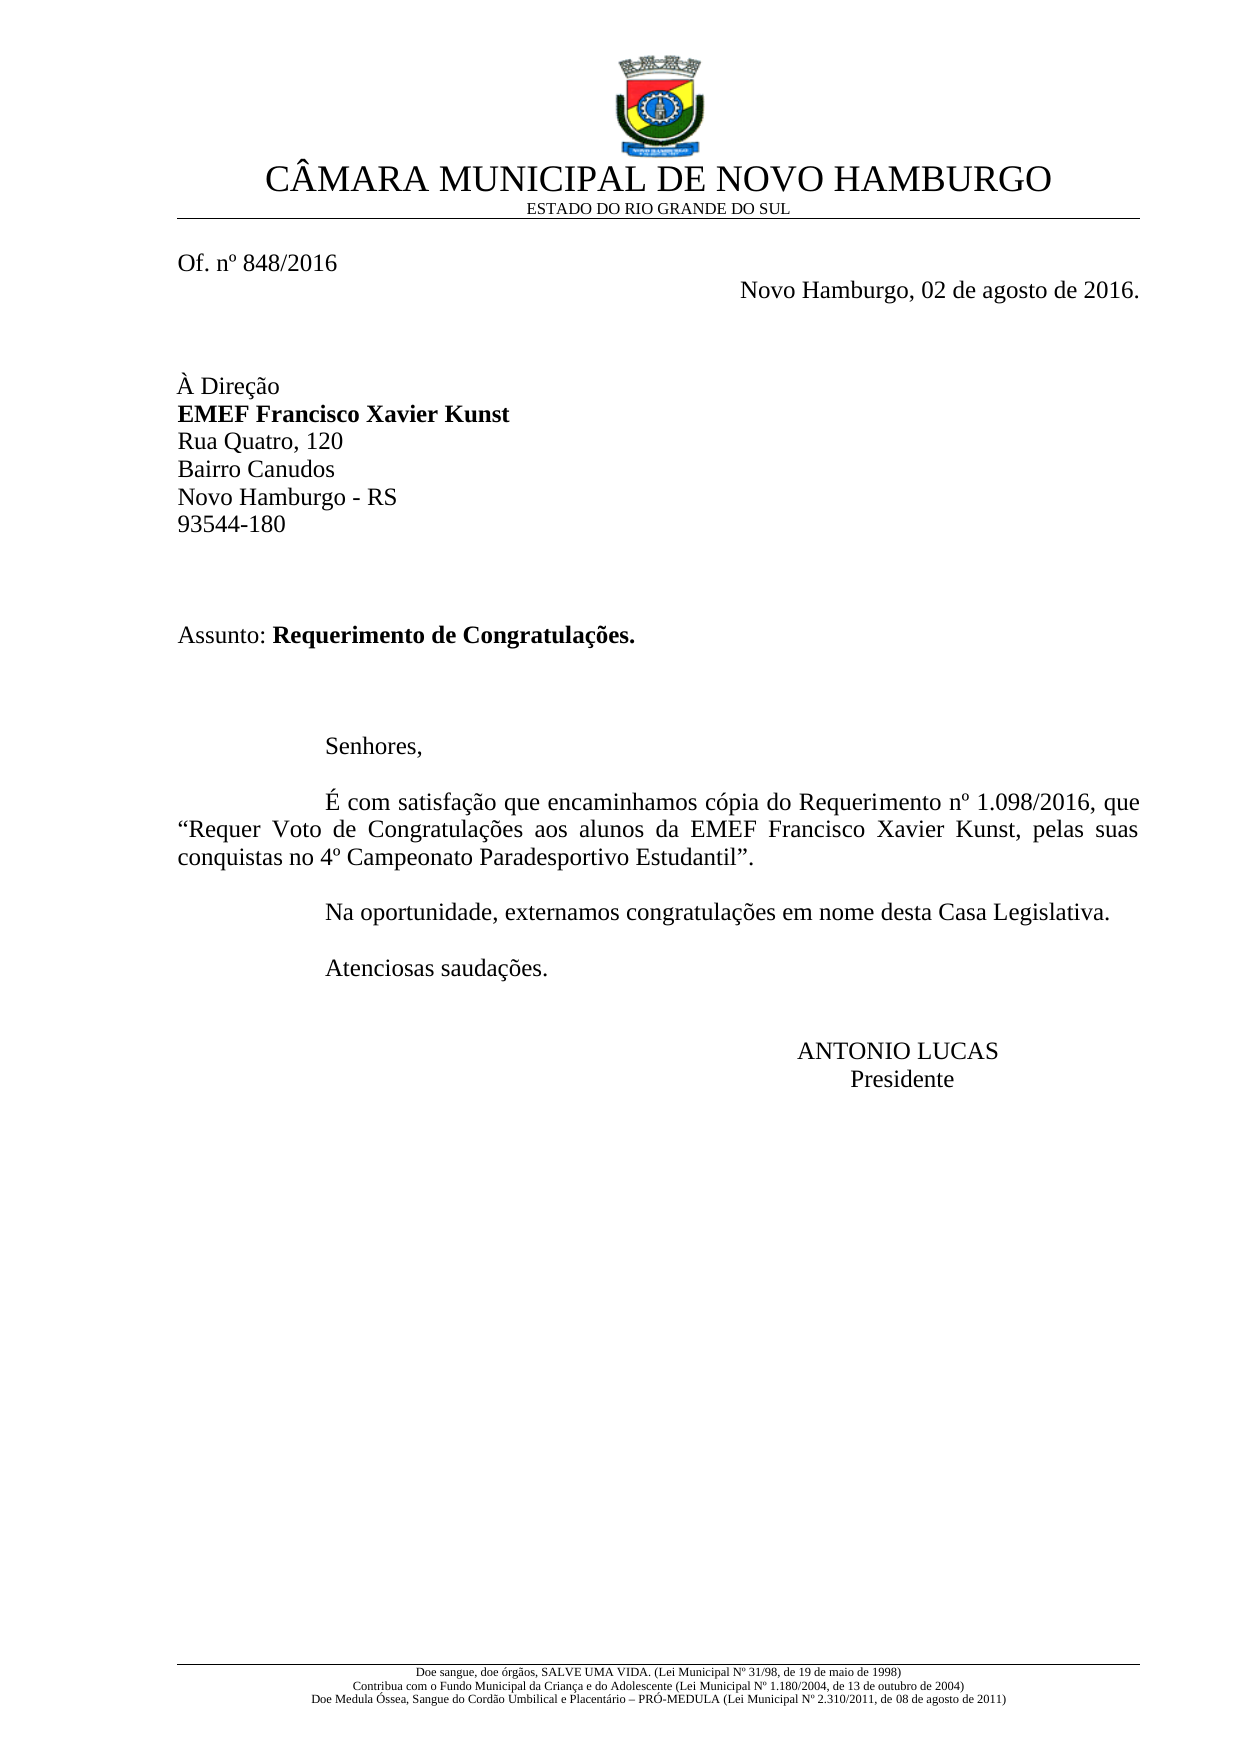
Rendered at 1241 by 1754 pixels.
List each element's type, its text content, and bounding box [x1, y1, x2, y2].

text Rua Quatro, 120 [177, 427, 1140, 455]
text Presidente [177, 1065, 1140, 1092]
text Novo Hamburgo, 02 de agosto de 2016. [177, 276, 1140, 304]
text 93544-180 [177, 511, 1140, 538]
text À Direção [176, 372, 1140, 400]
text Na oportunidade, externamos congratulações em nome desta Casa Legislativa. [177, 898, 1140, 926]
text EMEF Francisco Xavier Kunst [177, 400, 1140, 427]
text ANTONIO LUCAS [797, 1037, 1140, 1065]
text Novo Hamburgo - RS [177, 483, 1140, 511]
text Assunto: Requerimento de Congratulações. [177, 621, 1140, 649]
text Senhores, [177, 732, 1140, 760]
text Atenciosas saudações. [177, 954, 1140, 982]
text É com satisfação que encaminhamos cópia do Requerimento nº 1.098/2016, que “Requer Voto de Congratulações aos alunos da EMEF Francisco Xavier Kunst, pelas suas conquistas no 4º Campeonato Paradesportivo Estudantil”. [177, 788, 1140, 871]
text Of. nº 848/2016 [177, 249, 1140, 276]
picture [608, 47, 709, 163]
text Bairro Canudos [177, 455, 1140, 483]
